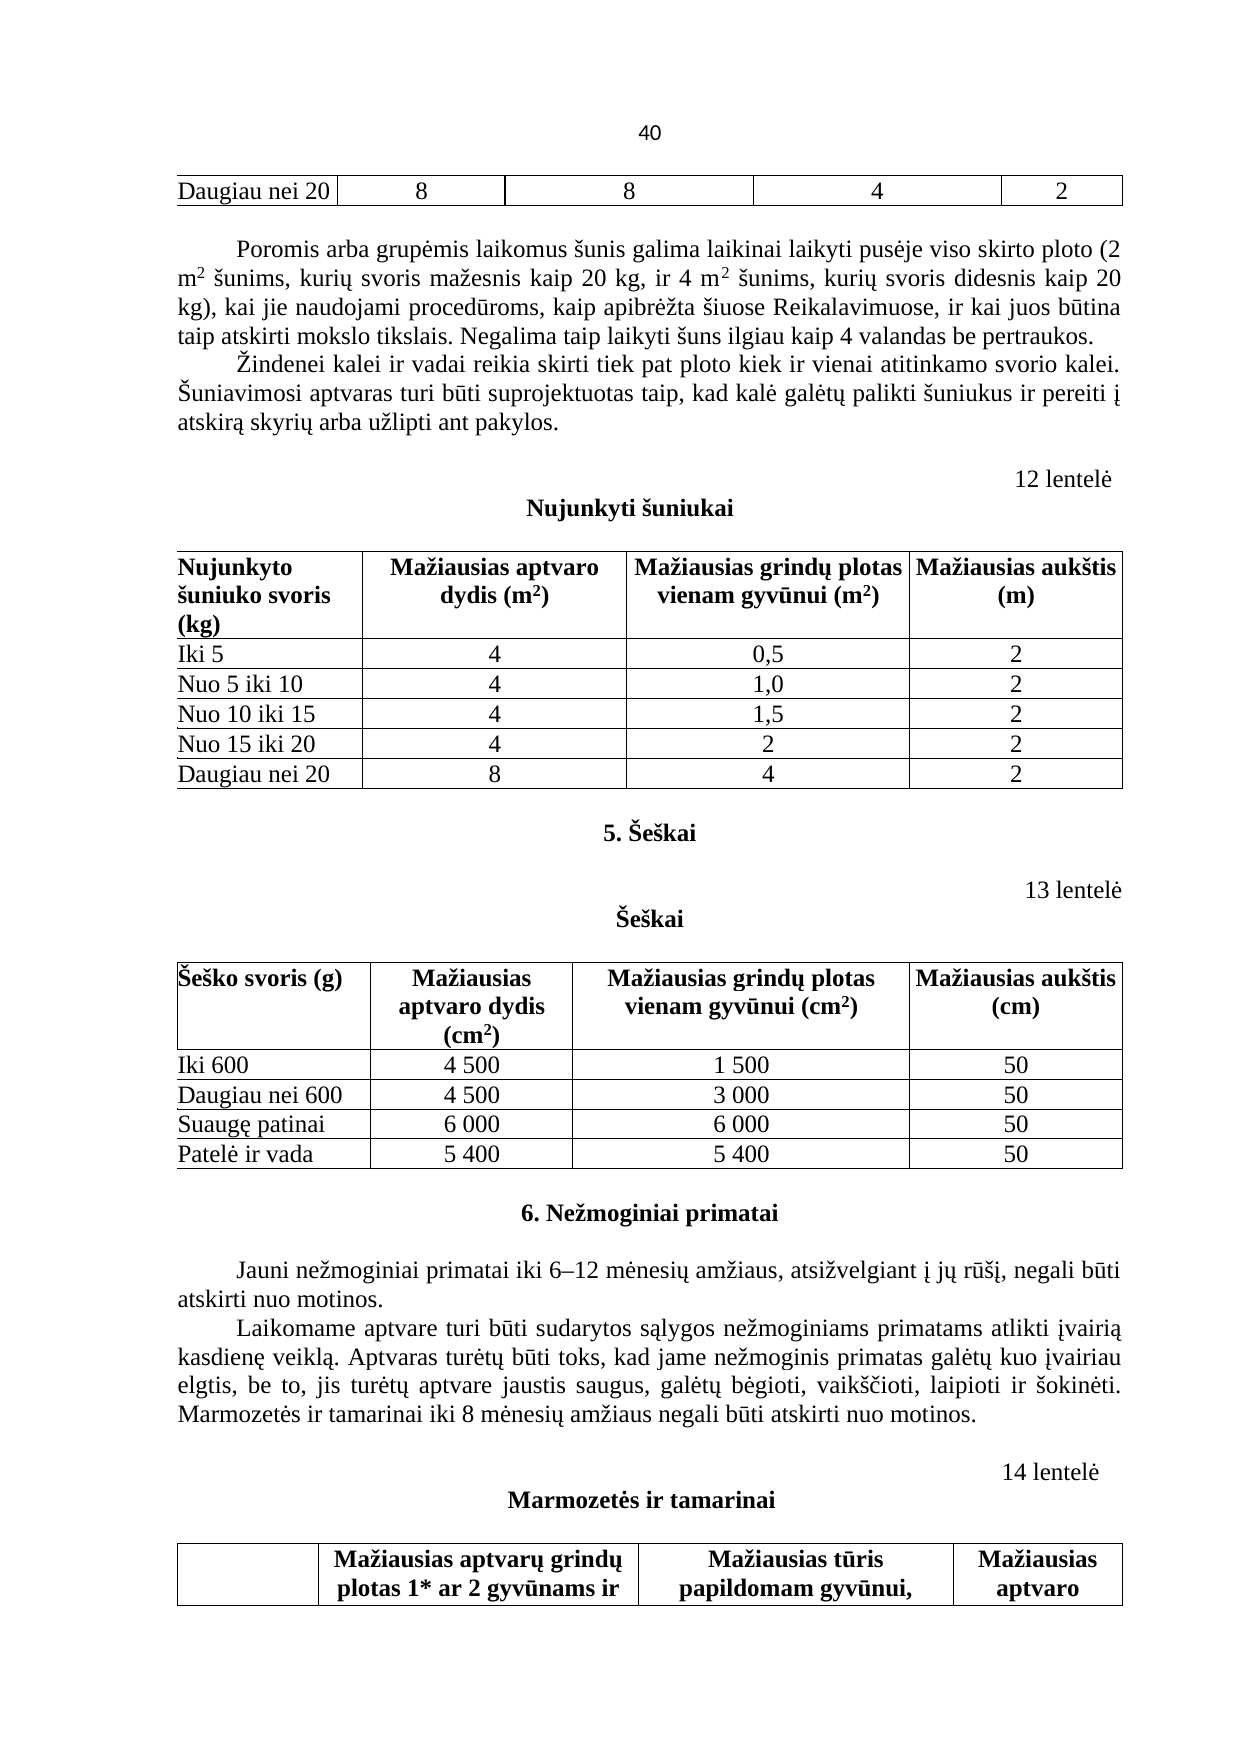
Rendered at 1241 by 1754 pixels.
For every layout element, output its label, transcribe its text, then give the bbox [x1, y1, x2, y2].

table_cell Daugiau nei 20 [178, 759, 362, 788]
table_cell Patelė ir vada [178, 1139, 370, 1168]
text 5. Šeškai [177, 818, 1122, 847]
table_cell 2 [910, 759, 1122, 788]
table_header Mažiausias tūris papildomam gyvūnui, [639, 1544, 953, 1605]
table_cell 5 400 [371, 1139, 572, 1168]
table_header Šeško svoris (g) [178, 963, 370, 1049]
table_cell 0,5 [627, 639, 909, 668]
text Marmozetės ir tamarinai [177, 1485, 1099, 1514]
table_cell Nuo 15 iki 20 [178, 729, 362, 758]
table_cell 2 [910, 699, 1122, 728]
text Šeškai [177, 904, 1122, 933]
table_cell 6 000 [573, 1110, 909, 1138]
table_cell 2 [910, 669, 1122, 698]
table_cell 5 400 [573, 1139, 909, 1168]
table_cell 8 [338, 176, 504, 205]
table_cell Iki 5 [178, 639, 362, 668]
text Poromis arba grupėmis laikomus šunis galima laikinai laikyti pusėje viso skirto ploto (2 m2 šunims, kurių svoris mažesnis kaip 20 kg, ir 4 m2 šunims, kurių svoris didesnis kaip 20 kg), kai jie naudojami procedūroms, kaip apibrėžta šiuose Reikalavimuose, ir kai juos būtina taip atskirti mokslo tikslais. Negalima taip laikyti šuns ilgiau kaip 4 valandas be pertraukos. [177, 234, 1122, 349]
table_cell 8 [363, 759, 626, 788]
table_cell 4 [627, 759, 909, 788]
table_header Mažiausias aptvaro [954, 1544, 1122, 1605]
table_cell 1 500 [573, 1050, 909, 1079]
text Žindenei kalei ir vadai reikia skirti tiek pat ploto kiek ir vienai atitinkamo svorio kalei. Šuniavimosi aptvaras turi būti suprojektuotas taip, kad kalė galėtų palikti šuniukus ir pereiti į atskirą skyrių arba užlipti ant pakylos. [177, 349, 1122, 436]
table_cell Suaugę patinai [178, 1110, 370, 1138]
table_cell Nuo 10 iki 15 [178, 699, 362, 728]
table_cell 4 [754, 176, 1001, 205]
table_cell Iki 600 [178, 1050, 370, 1079]
table_cell 3 000 [573, 1080, 909, 1108]
text 6. Nežmoginiai primatai [177, 1198, 1122, 1227]
table_header Mažiausias aptvaro dydis (m2) [363, 552, 626, 638]
table_cell Daugiau nei 20 [178, 176, 337, 205]
table_header Mažiausias aukštis (cm) [910, 963, 1122, 1049]
table_header Nujunkyto šuniuko svoris (kg) [178, 552, 362, 638]
table_cell 4 500 [371, 1050, 572, 1079]
table_header Mažiausias grindų plotas vienam gyvūnui (m2) [627, 552, 909, 638]
table_cell Nuo 5 iki 10 [178, 669, 362, 698]
table_cell 4 [363, 729, 626, 758]
table_cell 4 [363, 669, 626, 698]
table_header Mažiausias aukštis (m) [910, 552, 1122, 638]
table_cell 50 [910, 1050, 1122, 1079]
table_cell 4 [363, 639, 626, 668]
table_cell 2 [627, 729, 909, 758]
table_cell 8 [506, 176, 753, 205]
table_header Mažiausias grindų plotas vienam gyvūnui (cm2) [573, 963, 909, 1049]
text Nujunkyti šuniukai [177, 493, 1082, 522]
table_cell 6 000 [371, 1110, 572, 1138]
table_cell 2 [910, 639, 1122, 668]
table_cell 1,5 [627, 699, 909, 728]
table_cell 50 [910, 1080, 1122, 1108]
table_cell 2 [1002, 176, 1122, 205]
table_cell 2 [910, 729, 1122, 758]
text 12 lentelė [177, 464, 1118, 493]
text 14 lentelė [177, 1457, 1099, 1485]
table_cell 4 [363, 699, 626, 728]
text Jauni nežmoginiai primatai iki 6–12 mėnesių amžiaus, atsižvelgiant į jų rūšį, negali būti atskirti nuo motinos. [177, 1255, 1122, 1313]
table_header Mažiausias aptvaro dydis (cm2) [371, 963, 572, 1049]
text 13 lentelė [177, 875, 1122, 904]
table_header Mažiausias aptvarų grindų plotas 1* ar 2 gyvūnams ir [319, 1544, 638, 1605]
table_cell Daugiau nei 600 [178, 1080, 370, 1108]
table_cell 50 [910, 1110, 1122, 1138]
text Laikomame aptvare turi būti sudarytos sąlygos nežmoginiams primatams atlikti įvairią kasdienę veiklą. Aptvaras turėtų būti toks, kad jame nežmoginis primatas galėtų kuo įvairiau elgtis, be to, jis turėtų aptvare jaustis saugus, galėtų bėgioti, vaikščioti, laipioti ir šokinėti. Marmozetės ir tamarinai iki 8 mėnesių amžiaus negali būti atskirti nuo motinos. [177, 1313, 1122, 1428]
table_cell 4 500 [371, 1080, 572, 1108]
table_cell 1,0 [627, 669, 909, 698]
table_cell 50 [910, 1139, 1122, 1168]
table_header [178, 1544, 318, 1605]
